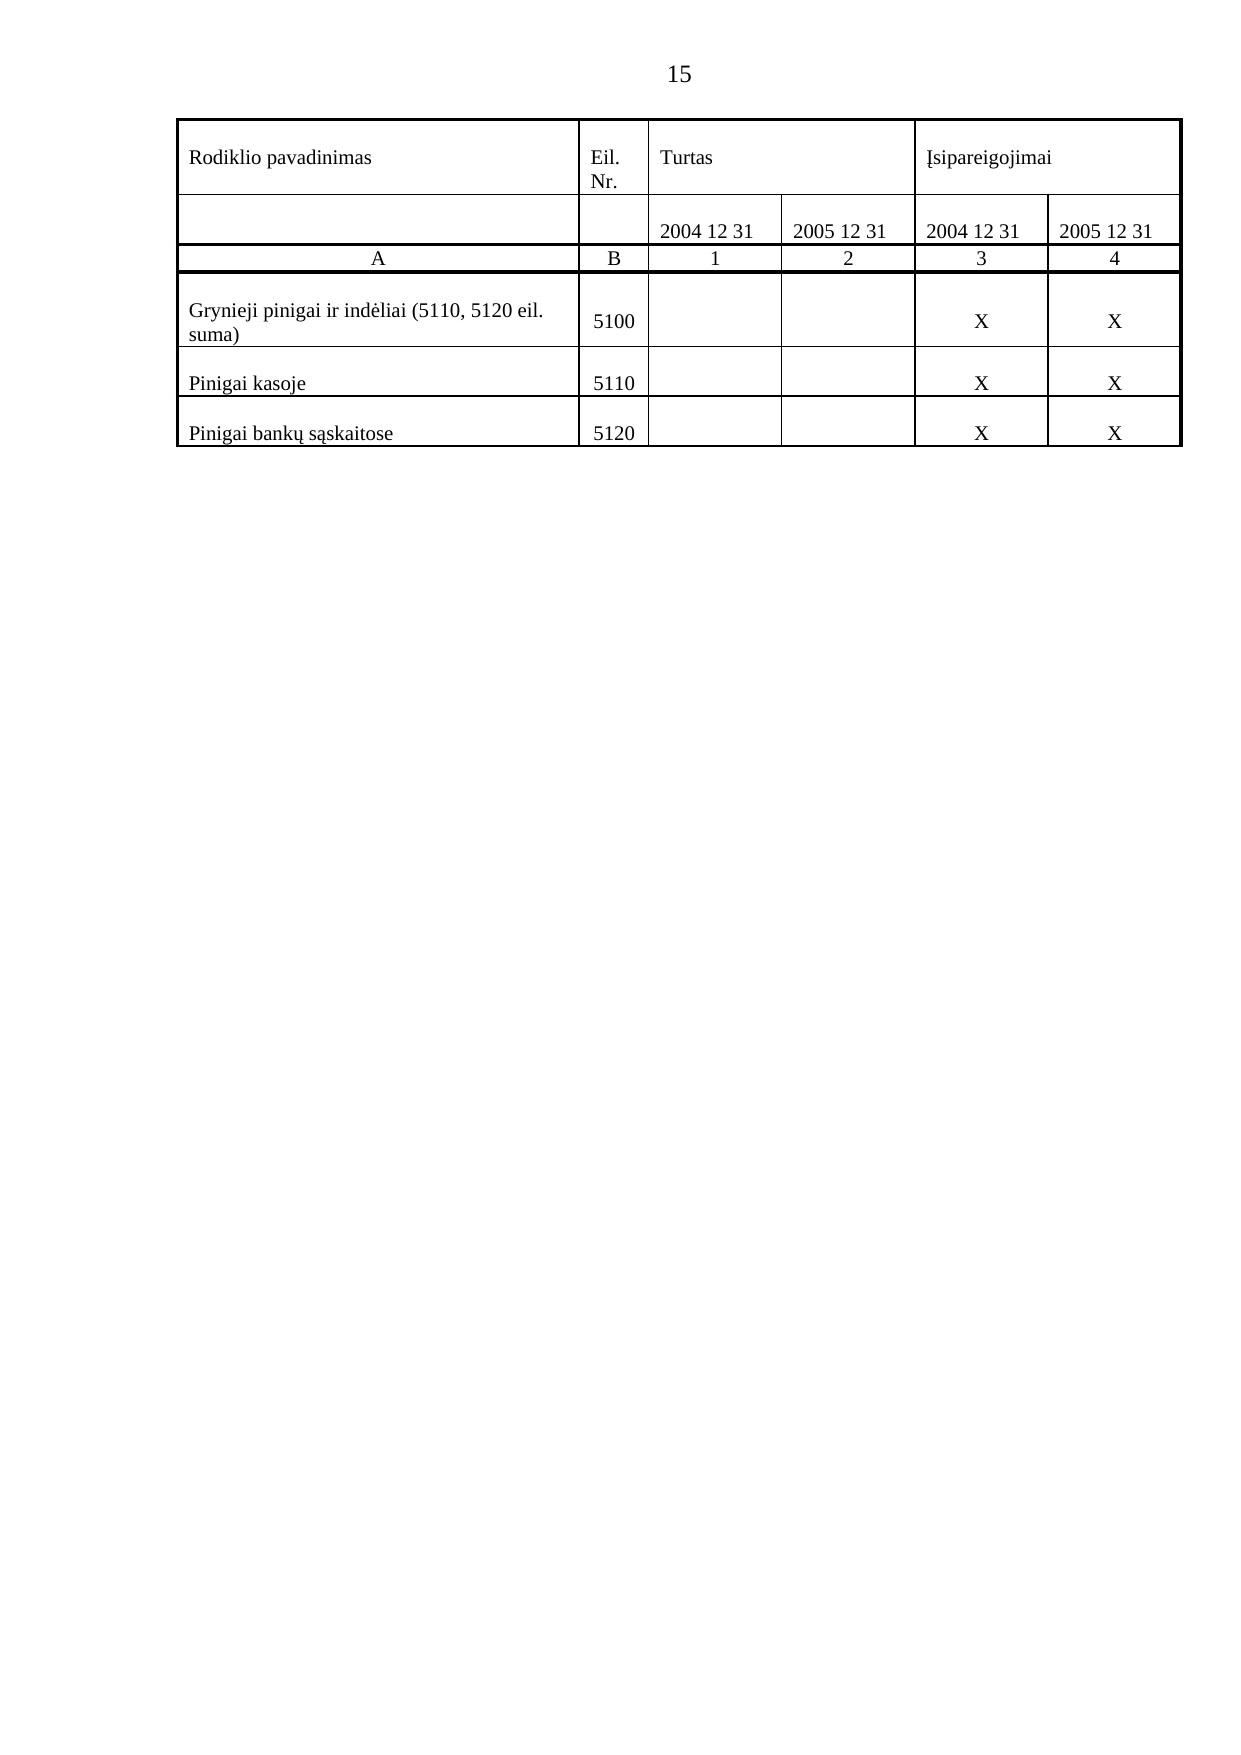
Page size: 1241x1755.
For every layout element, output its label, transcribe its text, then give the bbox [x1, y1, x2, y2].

table_cell X [916, 347, 1047, 395]
table_cell 2 [782, 246, 914, 270]
table_cell 2004 12 31 [649, 195, 781, 243]
table_cell 4 [1049, 246, 1179, 270]
table_cell 2005 12 31 [1049, 195, 1179, 243]
table_cell [179, 195, 578, 243]
table_header Įsipareigojimai [916, 121, 1179, 193]
table_header Eil. Nr. [580, 121, 648, 193]
table_cell [782, 347, 914, 395]
table_cell [782, 274, 914, 346]
table_cell A [179, 246, 578, 270]
table_cell [649, 397, 781, 445]
table_cell X [916, 397, 1047, 445]
table_cell Pinigai bankų sąskaitose [179, 397, 578, 445]
table_cell 1 [649, 246, 781, 270]
table_cell Grynieji pinigai ir indėliai (5110, 5120 eil. suma) [179, 274, 578, 346]
table_cell 5120 [580, 397, 648, 445]
table_cell 2004 12 31 [916, 195, 1047, 243]
table_cell 5110 [580, 347, 648, 395]
table_cell X [1049, 347, 1179, 395]
table_header Turtas [649, 121, 914, 193]
table_cell 3 [916, 246, 1047, 270]
table_cell X [916, 274, 1047, 346]
table_cell B [580, 246, 648, 270]
table_cell [782, 397, 914, 445]
table_cell 5100 [580, 274, 648, 346]
table_cell [580, 195, 648, 243]
table_header Rodiklio pavadinimas [179, 121, 578, 193]
table_cell [649, 274, 781, 346]
table_cell [649, 347, 781, 395]
table_cell X [1049, 397, 1179, 445]
table_cell 2005 12 31 [782, 195, 914, 243]
table_cell X [1049, 274, 1179, 346]
table_cell Pinigai kasoje [179, 347, 578, 395]
